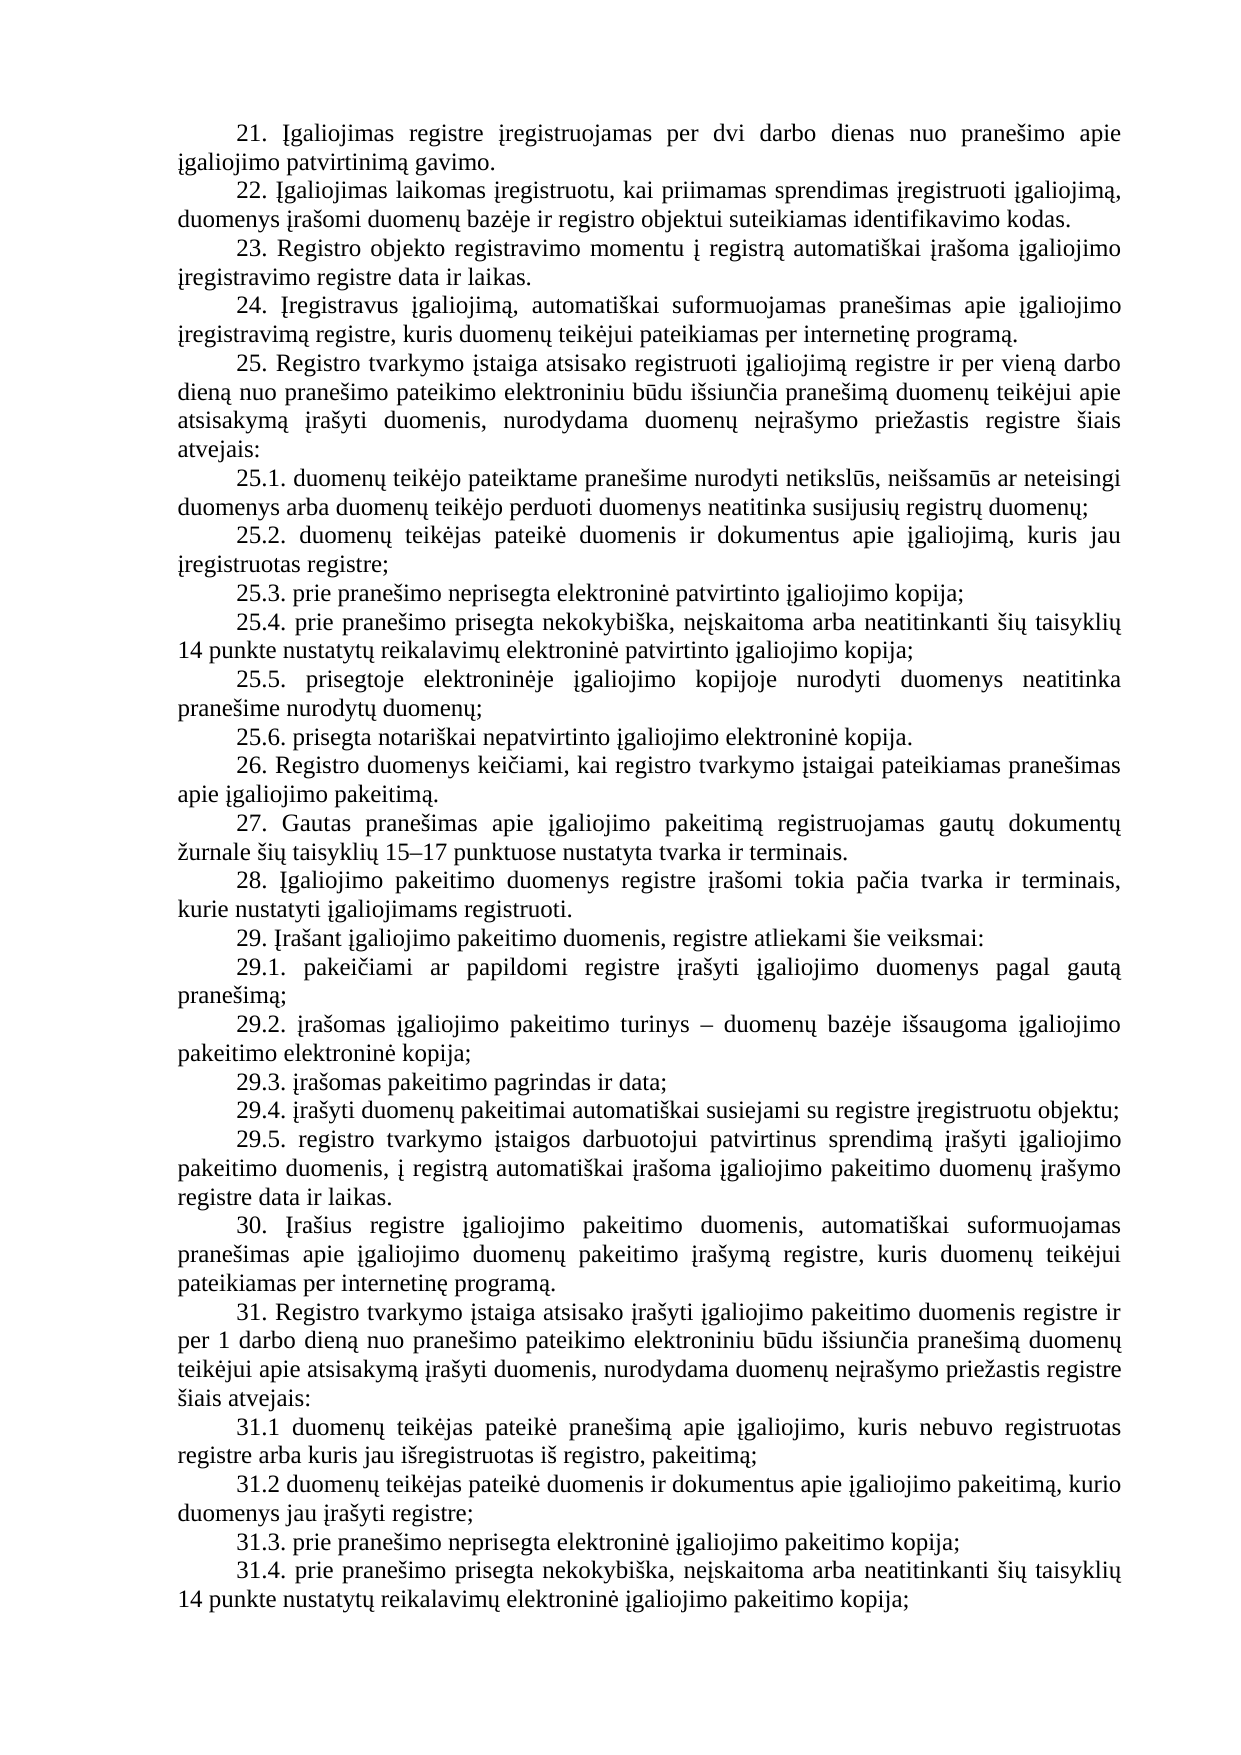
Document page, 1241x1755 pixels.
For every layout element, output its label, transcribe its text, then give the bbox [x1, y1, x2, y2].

text 26. Registro duomenys keičiami, kai registro tvarkymo įstaigai pateikiamas pranešimas apie įgaliojimo pakeitimą. [177, 751, 1122, 808]
text 25.1. duomenų teikėjo pateiktame pranešime nurodyti netikslūs, neišsamūs ar neteisingi duomenys arba duomenų teikėjo perduoti duomenys neatitinka susijusių registrų duomenų; [177, 463, 1122, 521]
text 25.4. prie pranešimo prisegta nekokybiška, neįskaitoma arba neatitinkanti šių taisyklių 14 punkte nustatytų reikalavimų elektroninė patvirtinto įgaliojimo kopija; [177, 607, 1122, 664]
text 24. Įregistravus įgaliojimą, automatiškai suformuojamas pranešimas apie įgaliojimo įregistravimą registre, kuris duomenų teikėjui pateikiamas per internetinę programą. [177, 291, 1122, 348]
text 25.5. prisegtoje elektroninėje įgaliojimo kopijoje nurodyti duomenys neatitinka pranešime nurodytų duomenų; [177, 664, 1122, 722]
text 29.3. įrašomas pakeitimo pagrindas ir data; [177, 1067, 1122, 1096]
text 22. Įgaliojimas laikomas įregistruotu, kai priimamas sprendimas įregistruoti įgaliojimą, duomenys įrašomi duomenų bazėje ir registro objektui suteikiamas identifikavimo kodas. [177, 176, 1122, 233]
text 31.3. prie pranešimo neprisegta elektroninė įgaliojimo pakeitimo kopija; [177, 1527, 1122, 1556]
text 27. Gautas pranešimas apie įgaliojimo pakeitimą registruojamas gautų dokumentų žurnale šių taisyklių 15–17 punktuose nustatyta tvarka ir terminais. [177, 808, 1122, 866]
text 28. Įgaliojimo pakeitimo duomenys registre įrašomi tokia pačia tvarka ir terminais, kurie nustatyti įgaliojimams registruoti. [177, 866, 1122, 923]
text 31.4. prie pranešimo prisegta nekokybiška, neįskaitoma arba neatitinkanti šių taisyklių 14 punkte nustatytų reikalavimų elektroninė įgaliojimo pakeitimo kopija; [177, 1556, 1122, 1613]
text 30. Įrašius registre įgaliojimo pakeitimo duomenis, automatiškai suformuojamas pranešimas apie įgaliojimo duomenų pakeitimo įrašymą registre, kuris duomenų teikėjui pateikiamas per internetinę programą. [177, 1211, 1122, 1297]
text 29.5. registro tvarkymo įstaigos darbuotojui patvirtinus sprendimą įrašyti įgaliojimo pakeitimo duomenis, į registrą automatiškai įrašoma įgaliojimo pakeitimo duomenų įrašymo registre data ir laikas. [177, 1124, 1122, 1211]
text 31.2 duomenų teikėjas pateikė duomenis ir dokumentus apie įgaliojimo pakeitimą, kurio duomenys jau įrašyti registre; [177, 1469, 1122, 1527]
text 29. Įrašant įgaliojimo pakeitimo duomenis, registre atliekami šie veiksmai: [177, 923, 1122, 952]
text 21. Įgaliojimas registre įregistruojamas per dvi darbo dienas nuo pranešimo apie įgaliojimo patvirtinimą gavimo. [177, 118, 1122, 176]
text 25.2. duomenų teikėjas pateikė duomenis ir dokumentus apie įgaliojimą, kuris jau įregistruotas registre; [177, 521, 1122, 578]
text 31. Registro tvarkymo įstaiga atsisako įrašyti įgaliojimo pakeitimo duomenis registre ir per 1 darbo dieną nuo pranešimo pateikimo elektroniniu būdu išsiunčia pranešimą duomenų teikėjui apie atsisakymą įrašyti duomenis, nurodydama duomenų neįrašymo priežastis registre šiais atvejais: [177, 1297, 1122, 1412]
text 31.1 duomenų teikėjas pateikė pranešimą apie įgaliojimo, kuris nebuvo registruotas registre arba kuris jau išregistruotas iš registro, pakeitimą; [177, 1412, 1122, 1469]
text 25.6. prisegta notariškai nepatvirtinto įgaliojimo elektroninė kopija. [177, 722, 1122, 751]
text 25.3. prie pranešimo neprisegta elektroninė patvirtinto įgaliojimo kopija; [177, 578, 1122, 607]
text 29.4. įrašyti duomenų pakeitimai automatiškai susiejami su registre įregistruotu objektu; [177, 1096, 1122, 1124]
text 29.1. pakeičiami ar papildomi registre įrašyti įgaliojimo duomenys pagal gautą pranešimą; [177, 952, 1122, 1009]
text 23. Registro objekto registravimo momentu į registrą automatiškai įrašoma įgaliojimo įregistravimo registre data ir laikas. [177, 233, 1122, 291]
text 29.2. įrašomas įgaliojimo pakeitimo turinys – duomenų bazėje išsaugoma įgaliojimo pakeitimo elektroninė kopija; [177, 1009, 1122, 1067]
text 25. Registro tvarkymo įstaiga atsisako registruoti įgaliojimą registre ir per vieną darbo dieną nuo pranešimo pateikimo elektroniniu būdu išsiunčia pranešimą duomenų teikėjui apie atsisakymą įrašyti duomenis, nurodydama duomenų neįrašymo priežastis registre šiais atvejais: [177, 348, 1122, 463]
